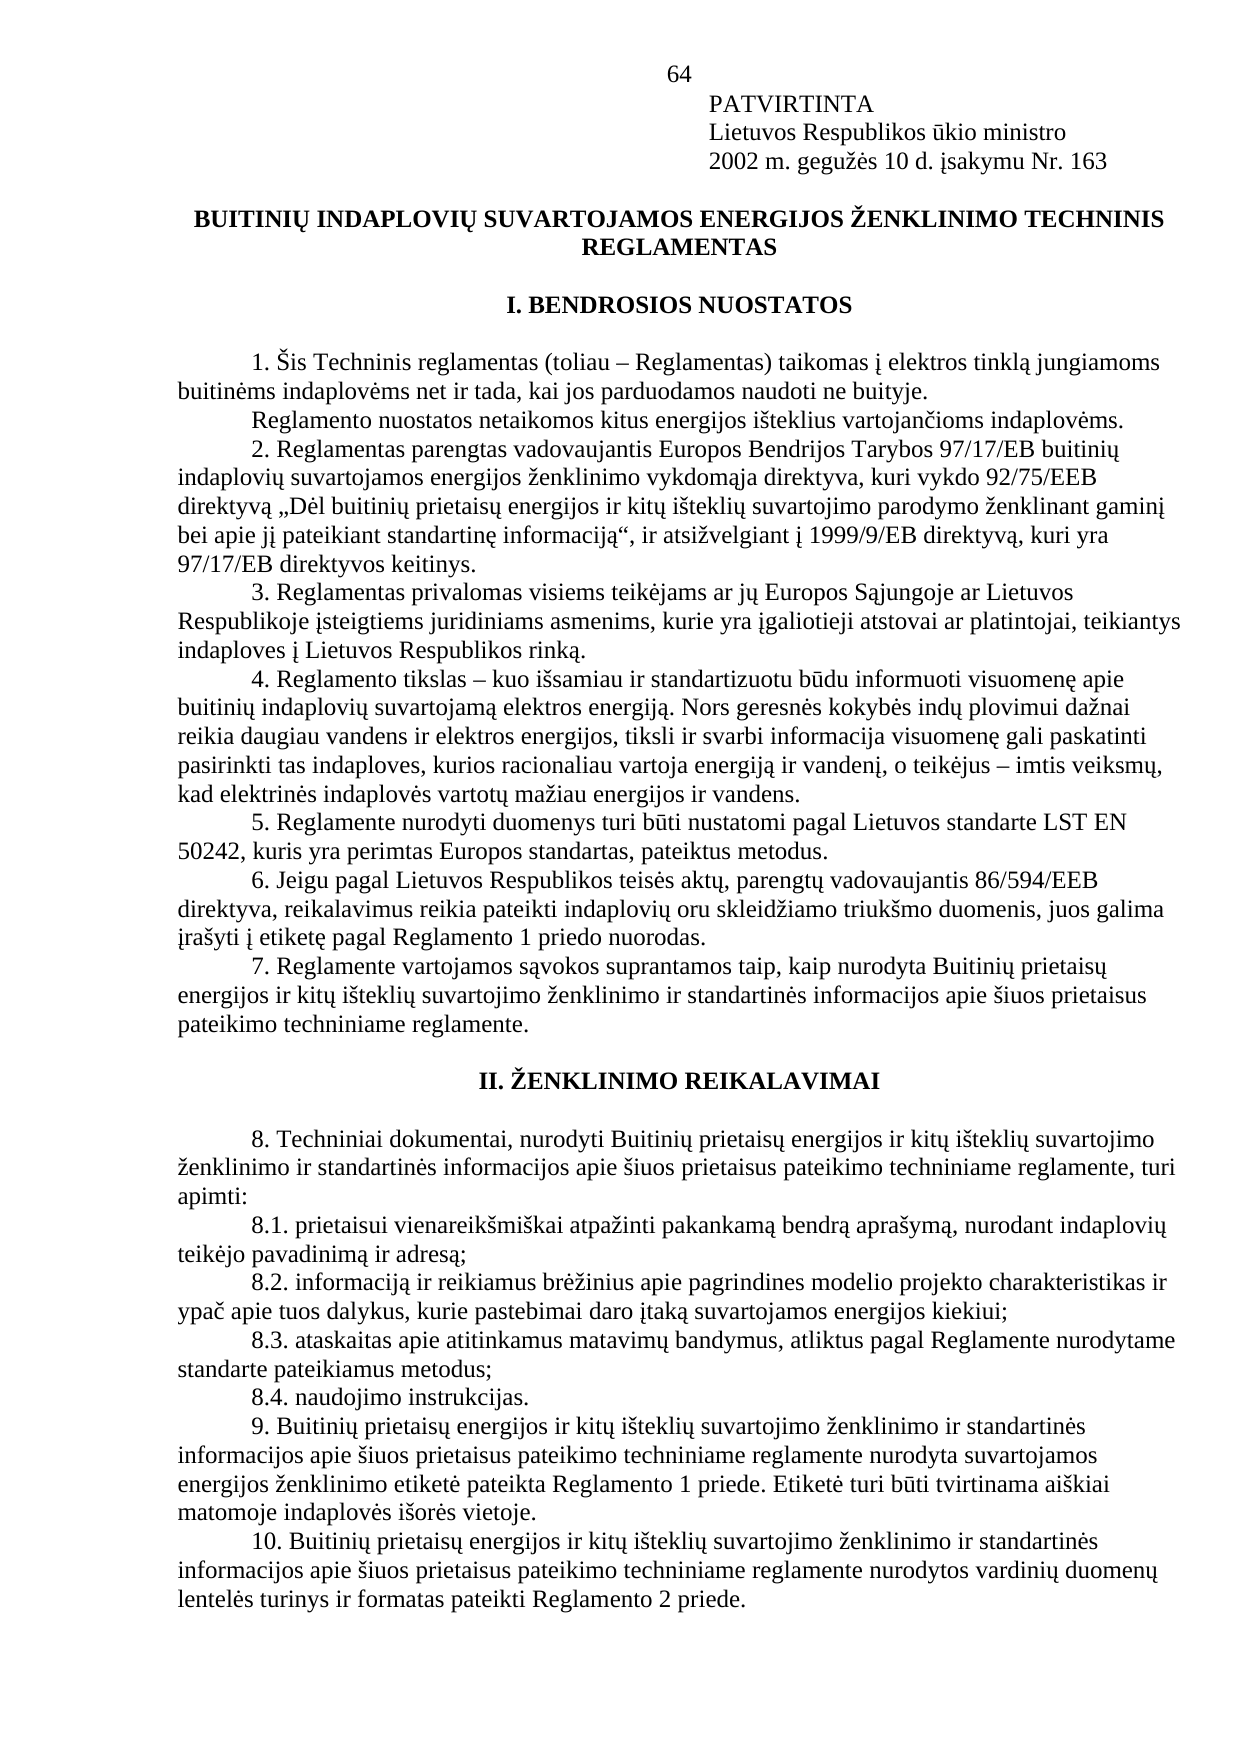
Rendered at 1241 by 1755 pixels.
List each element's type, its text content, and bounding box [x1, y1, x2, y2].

text I. BENDROSIOS NUOSTATOS [177, 290, 1181, 319]
text 9. Buitinių prietaisų energijos ir kitų išteklių suvartojimo ženklinimo ir standartinės informacijos apie šiuos prietaisus pateikimo techniniame reglamente nurodyta suvartojamos energijos ženklinimo etiketė pateikta Reglamento 1 priede. Etiketė turi būti tvirtinama aiškiai matomoje indaplovės išorės vietoje. [177, 1411, 1181, 1526]
text 8. Techniniai dokumentai, nurodyti Buitinių prietaisų energijos ir kitų išteklių suvartojimo ženklinimo ir standartinės informacijos apie šiuos prietaisus pateikimo techniniame reglamente, turi apimti: [177, 1124, 1181, 1210]
text 8.3. ataskaitas apie atitinkamus matavimų bandymus, atliktus pagal Reglamente nurodytame standarte pateikiamus metodus; [177, 1325, 1181, 1382]
text 8.4. naudojimo instrukcijas. [177, 1382, 1181, 1411]
text 4. Reglamento tikslas – kuo išsamiau ir standartizuotu būdu informuoti visuomenę apie buitinių indaplovių suvartojamą elektros energiją. Nors geresnės kokybės indų plovimui dažnai reikia daugiau vandens ir elektros energijos, tiksli ir svarbi informacija visuomenę gali paskatinti pasirinkti tas indaploves, kurios racionaliau vartoja energiją ir vandenį, o teikėjus – imtis veiksmų, kad elektrinės indaplovės vartotų mažiau energijos ir vandens. [177, 664, 1181, 807]
text Reglamento nuostatos netaikomos kitus energijos išteklius vartojančioms indaplovėms. [177, 405, 1181, 434]
text II. ŽENKLINIMO REIKALAVIMAI [177, 1066, 1181, 1095]
text 7. Reglamente vartojamos sąvokos suprantamos taip, kaip nurodyta Buitinių prietaisų energijos ir kitų išteklių suvartojimo ženklinimo ir standartinės informacijos apie šiuos prietaisus pateikimo techniniame reglamente. [177, 951, 1181, 1037]
text 8.1. prietaisui vienareikšmiškai atpažinti pakankamą bendrą aprašymą, nurodant indaplovių teikėjo pavadinimą ir adresą; [177, 1210, 1181, 1267]
text 5. Reglamente nurodyti duomenys turi būti nustatomi pagal Lietuvos standarte LST EN 50242, kuris yra perimtas Europos standartas, pateiktus metodus. [177, 807, 1181, 865]
text 2. Reglamentas parengtas vadovaujantis Europos Bendrijos Tarybos 97/17/EB buitinių indaplovių suvartojamos energijos ženklinimo vykdomąja direktyva, kuri vykdo 92/75/EEB direktyvą „Dėl buitinių prietaisų energijos ir kitų išteklių suvartojimo parodymo ženklinant gaminį bei apie jį pateikiant standartinę informaciją“, ir atsižvelgiant į 1999/9/EB direktyvą, kuri yra 97/17/EB direktyvos keitinys. [177, 434, 1181, 577]
text BUITINIŲ INDAPLOVIŲ SUVARTOJAMOS ENERGIJOS ŽENKLINIMO TECHNINIS REGLAMENTAS [177, 204, 1181, 261]
text Lietuvos Respublikos ūkio ministro [177, 117, 1181, 146]
text 1. Šis Techninis reglamentas (toliau – Reglamentas) taikomas į elektros tinklą jungiamoms buitinėms indaplovėms net ir tada, kai jos parduodamos naudoti ne buityje. [177, 347, 1181, 405]
text 6. Jeigu pagal Lietuvos Respublikos teisės aktų, parengtų vadovaujantis 86/594/EEB direktyva, reikalavimus reikia pateikti indaplovių oru skleidžiamo triukšmo duomenis, juos galima įrašyti į etiketę pagal Reglamento 1 priedo nuorodas. [177, 865, 1181, 951]
text 2002 m. gegužės 10 d. įsakymu Nr. 163 [177, 146, 1181, 175]
text PATVIRTINTA [709, 89, 1181, 117]
text 3. Reglamentas privalomas visiems teikėjams ar jų Europos Sąjungoje ar Lietuvos Respublikoje įsteigtiems juridiniams asmenims, kurie yra įgaliotieji atstovai ar platintojai, teikiantys indaploves į Lietuvos Respublikos rinką. [177, 577, 1181, 664]
text 10. Buitinių prietaisų energijos ir kitų išteklių suvartojimo ženklinimo ir standartinės informacijos apie šiuos prietaisus pateikimo techniniame reglamente nurodytos vardinių duomenų lentelės turinys ir formatas pateikti Reglamento 2 priede. [177, 1526, 1181, 1612]
text 8.2. informaciją ir reikiamus brėžinius apie pagrindines modelio projekto charakteristikas ir ypač apie tuos dalykus, kurie pastebimai daro įtaką suvartojamos energijos kiekiui; [177, 1267, 1181, 1325]
